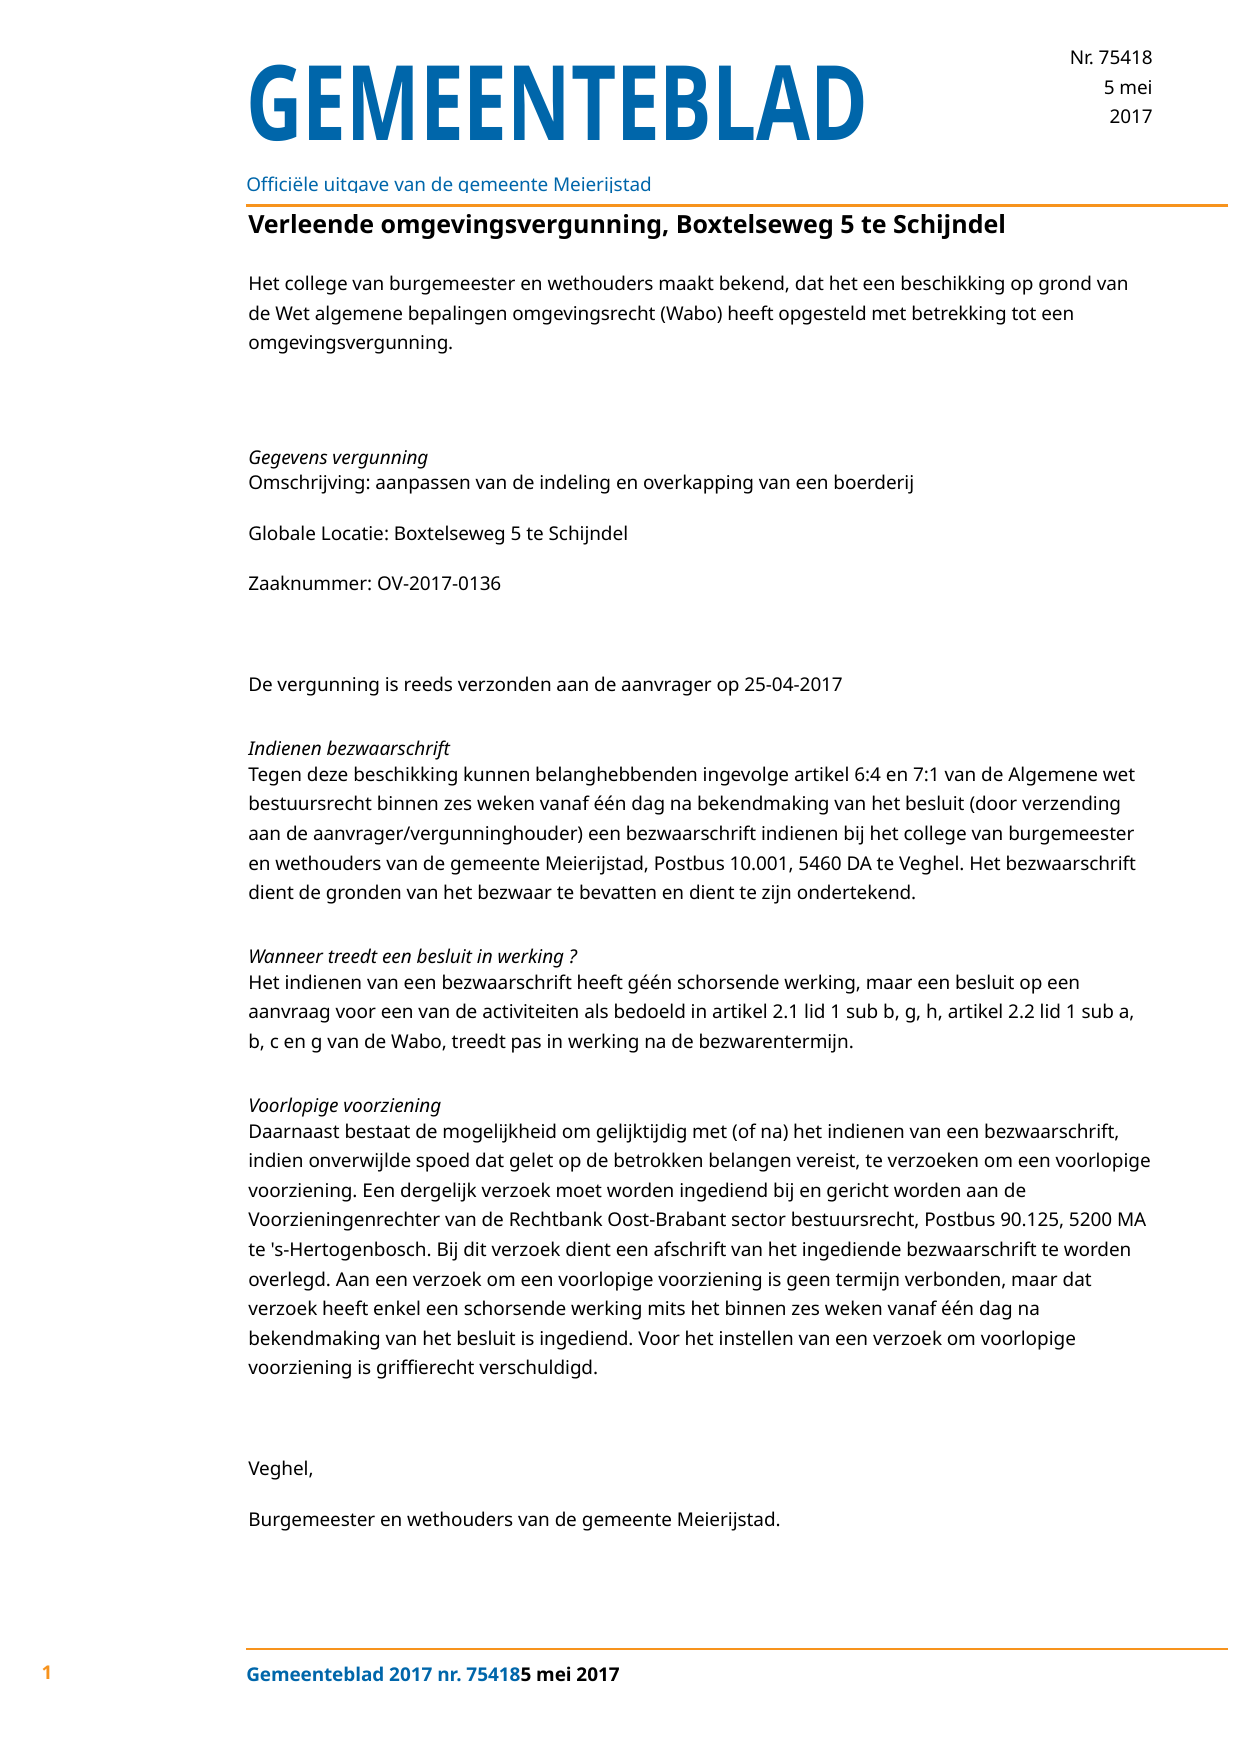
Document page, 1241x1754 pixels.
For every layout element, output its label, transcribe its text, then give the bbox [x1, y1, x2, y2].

text Het indienen van een bezwaarschrift heeft géén schorsende werking, maar een besluit op een aanvraag voor een van de activiteiten als bedoeld in artikel 2.1 lid 1 sub b, g, h, artikel 2.2 lid 1 sub a, b, c en g van de Wabo, treedt pas in werking na de bezwarentermijn. [248, 969, 1152, 1054]
text Wanneer treedt een besluit in werking ? [248, 943, 1152, 969]
text De vergunning is reeds verzonden aan de aanvrager op 25-04-2017 [248, 671, 1152, 697]
text Burgemeester en wethouders van de gemeente Meierijstad. [248, 1506, 1152, 1531]
text Gegevens vergunning [248, 444, 1152, 469]
text Daarnaast bestaat de mogelijkheid om gelijktijdig met (of na) het indienen van een bezwaarschrift, indien onverwijlde spoed dat gelet op de betrokken belangen vereist, te verzoeken om een voorlopige voorziening. Een dergelijk verzoek moet worden ingediend bij en gericht worden aan de Voorzieningenrechter van de Rechtbank Oost-Brabant sector bestuursrecht, Postbus 90.125, 5200 MA te 's-Hertogenbosch. Bij dit verzoek dient een afschrift van het ingediende bezwaarschrift te worden overlegd. Aan een verzoek om een voorlopige voorziening is geen termijn verbonden, maar dat verzoek heeft enkel een schorsende werking mits het binnen zes weken vanaf één dag na bekendmaking van het besluit is ingediend. Voor het instellen van een verzoek om voorlopige voorziening is griffierecht verschuldigd. [248, 1118, 1152, 1380]
text Het college van burgemeester en wethouders maakt bekend, dat het een beschikking op grond van de Wet algemene bepalingen omgevingsrecht (Wabo) heeft opgesteld met betrekking tot een omgevingsvergunning. [248, 270, 1152, 355]
text Voorlopige voorziening [248, 1092, 1152, 1118]
text Omschrijving: aanpassen van de indeling en overkapping van een boerderij [248, 469, 1152, 495]
text Veghel, [248, 1455, 1152, 1481]
text Tegen deze beschikking kunnen belanghebbenden ingevolge artikel 6:4 en 7:1 van de Algemene wet bestuursrecht binnen zes weken vanaf één dag na bekendmaking van het besluit (door verzending aan de aanvrager/vergunninghouder) een bezwaarschrift indienen bij het college van burgemeester en wethouders van de gemeente Meierijstad, Postbus 10.001, 5460 DA te Veghel. Het bezwaarschrift dient de gronden van het bezwaar te bevatten en dient te zijn ondertekend. [248, 761, 1152, 905]
text Indienen bezwaarschrift [248, 735, 1152, 761]
picture [41, 47, 231, 172]
text Zaaknummer: OV-2017-0136 [248, 570, 1152, 596]
text Verleende omgevingsvergunning, Boxtelseweg 5 te Schijndel [248, 207, 1152, 241]
text Globale Locatie: Boxtelseweg 5 te Schijndel [248, 520, 1152, 546]
